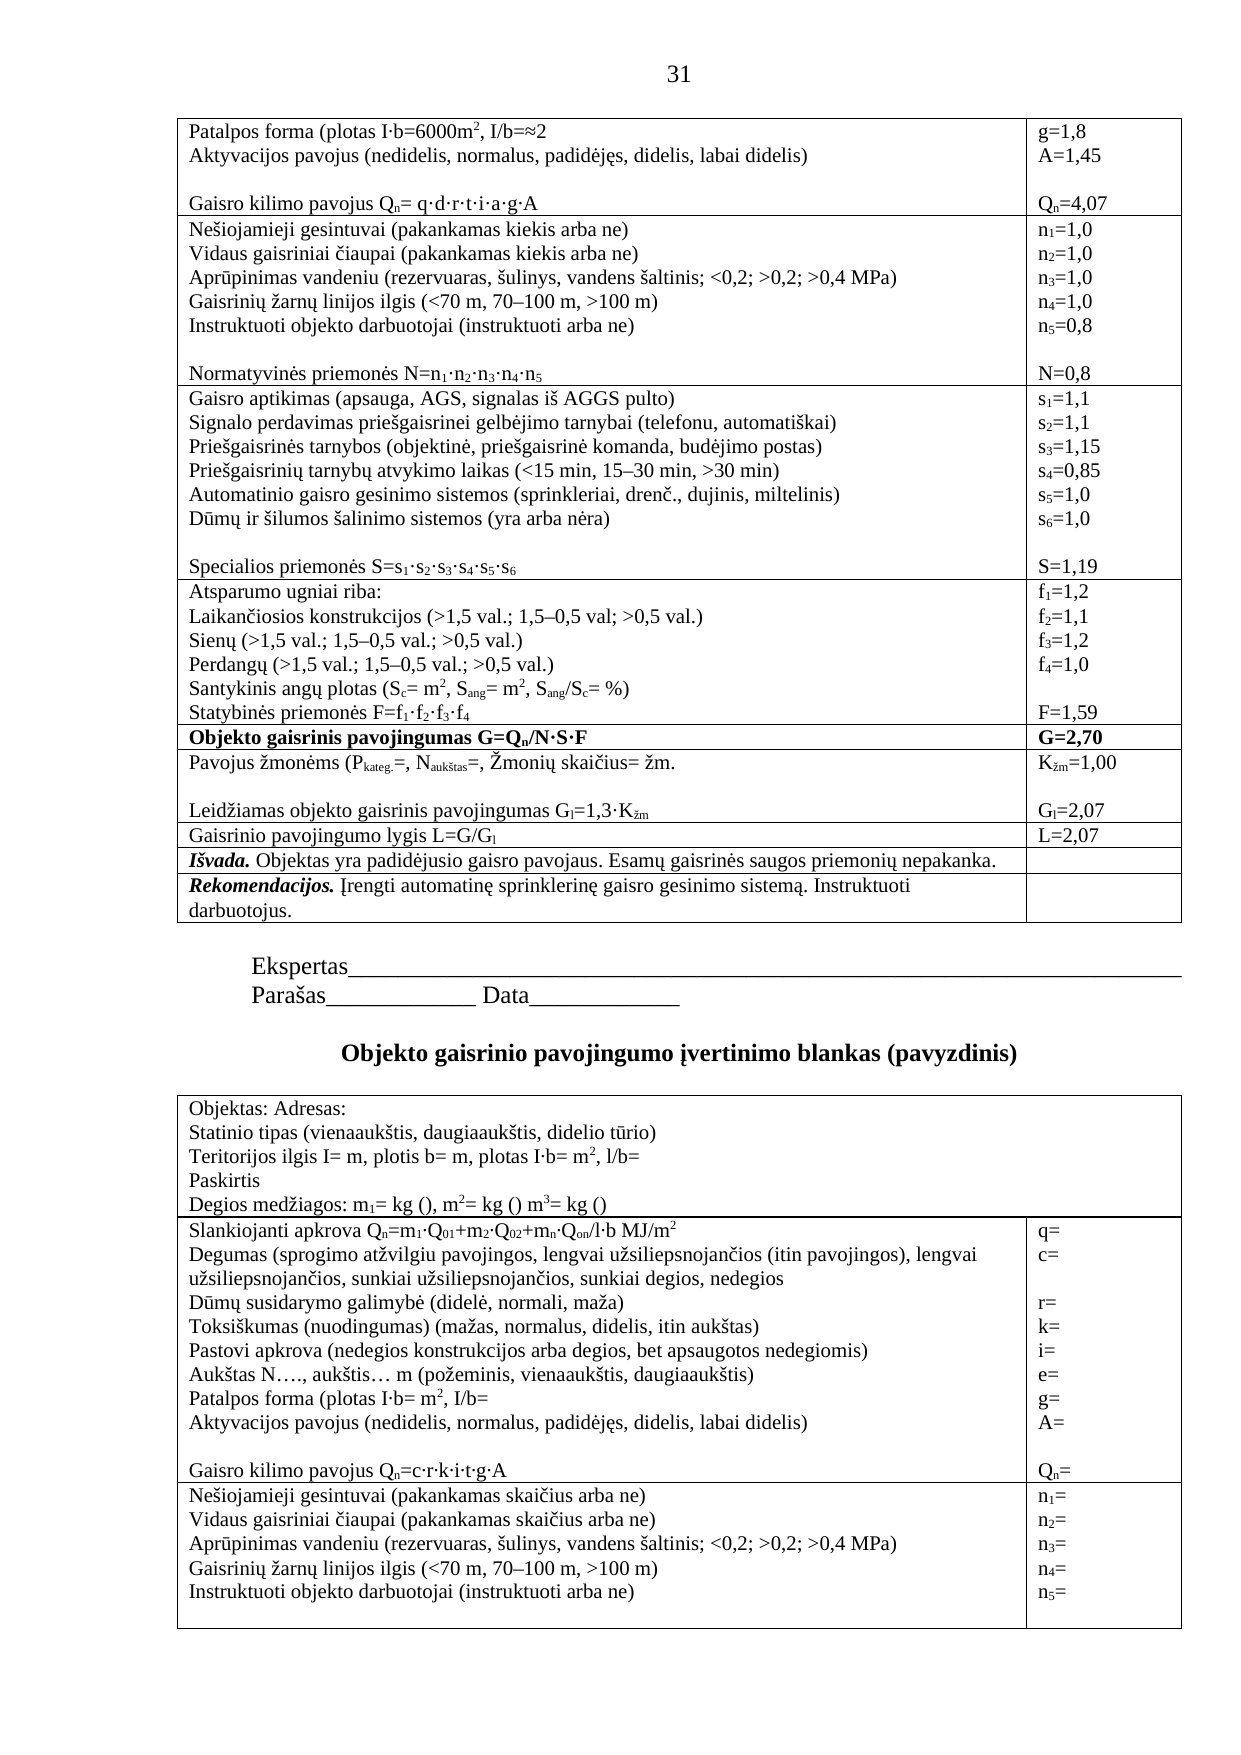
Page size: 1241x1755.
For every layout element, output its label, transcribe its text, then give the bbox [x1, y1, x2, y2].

text Objekto gaisrinio pavojingumo įvertinimo blankas (pavyzdinis) [177, 1038, 1181, 1066]
table_cell Gaisrinio pavojingumo lygis L=G/Gl [178, 823, 1026, 847]
table_cell [1027, 874, 1181, 922]
table_cell Išvada. Objektas yra padidėjusio gaisro pavojaus. Esamų gaisrinės saugos priemonių nepakanka. [178, 848, 1026, 872]
table_cell [1027, 848, 1181, 872]
table_cell Slankiojanti apkrova Qn=m1∙Q01+m2∙Q02+mn∙Qon/l∙b MJ/m2 Degumas (sprogimo atžvilgiu pavojingos, lengvai užsiliepsnojančios (itin pavojingos), lengvai užsiliepsnojančios, sunkiai užsiliepsnojančios, sunkiai degios, nedegios Dūmų susidarymo galimybė (didelė, normali, maža) Toksiškumas (nuodingumas) (mažas, normalus, didelis, itin aukštas) Pastovi apkrova (nedegios konstrukcijos arba degios, bet apsaugotos nedegiomis) Aukštas N…., aukštis… m (požeminis, vienaaukštis, daugiaaukštis) Patalpos forma (plotas I∙b= m2, I/b= Aktyvacijos pavojus (nedidelis, normalus, padidėjęs, didelis, labai didelis) Gaisro kilimo pavojus Qn=c∙r∙k∙i∙t∙g∙A [178, 1218, 1026, 1482]
table_cell Patalpos forma (plotas I∙b=6000m2, I/b=≈2 Aktyvacijos pavojus (nedidelis, normalus, padidėjęs, didelis, labai didelis) Gaisro kilimo pavojus Qn= q·d·r·t·i·a·g∙A [178, 119, 1026, 215]
table_cell Nešiojamieji gesintuvai (pakankamas skaičius arba ne) Vidaus gaisriniai čiaupai (pakankamas skaičius arba ne) Aprūpinimas vandeniu (rezervuaras, šulinys, vandens šaltinis; <0,2; >0,2; >0,4 MPa) Gaisrinių žarnų linijos ilgis (<70 m, 70–100 m, >100 m) Instruktuoti objekto darbuotojai (instruktuoti arba ne) [178, 1483, 1026, 1628]
table_cell Gaisro aptikimas (apsauga, AGS, signalas iš AGGS pulto) Signalo perdavimas priešgaisrinei gelbėjimo tarnybai (telefonu, automatiškai) Priešgaisrinės tarnybos (objektinė, priešgaisrinė komanda, budėjimo postas) Priešgaisrinių tarnybų atvykimo laikas (<15 min, 15–30 min, >30 min) Automatinio gaisro gesinimo sistemos (sprinkleriai, drenč., dujinis, miltelinis) Dūmų ir šilumos šalinimo sistemos (yra arba nėra) Specialios priemonės S=s1·s2·s3·s4·s5·s6 [178, 386, 1026, 578]
table_cell s1=1,1 s2=1,1 s3=1,15 s4=0,85 s5=1,0 s6=1,0 S=1,19 [1027, 386, 1181, 578]
table_cell Nešiojamieji gesintuvai (pakankamas kiekis arba ne) Vidaus gaisriniai čiaupai (pakankamas kiekis arba ne) Aprūpinimas vandeniu (rezervuaras, šulinys, vandens šaltinis; <0,2; >0,2; >0,4 MPa) Gaisrinių žarnų linijos ilgis (<70 m, 70–100 m, >100 m) Instruktuoti objekto darbuotojai (instruktuoti arba ne) Normatyvinės priemonės N=n1·n2·n3·n4·n5 [178, 216, 1026, 385]
table_header Objektas: Adresas: Statinio tipas (vienaaukštis, daugiaaukštis, didelio tūrio) Teritorijos ilgis I= m, plotis b= m, plotas I∙b= m2, l/b= Paskirtis Degios medžiagos: m1= kg (), m2= kg () m3= kg () [178, 1096, 1181, 1216]
table_cell Objekto gaisrinis pavojingumas G=Qn/N·S·F [178, 725, 1026, 749]
table_cell n1= n2= n3= n4= n5= [1027, 1483, 1181, 1628]
text Parašas____________ Data____________ [177, 980, 1181, 1009]
table_cell q= c= r= k= i= e= g= A= Qn= [1027, 1218, 1181, 1482]
table_cell n1=1,0 n2=1,0 n3=1,0 n4=1,0 n5=0,8 N=0,8 [1027, 216, 1181, 385]
table_cell Rekomendacijos. Įrengti automatinę sprinklerinę gaisro gesinimo sistemą. Instruktuoti darbuotojus. [178, 874, 1026, 922]
table_cell g=1,8 A=1,45 Qn=4,07 [1027, 119, 1181, 215]
table_cell f1=1,2 f2=1,1 f3=1,2 f4=1,0 F=1,59 [1027, 580, 1181, 724]
table_cell Atsparumo ugniai riba: Laikančiosios konstrukcijos (>1,5 val.; 1,5–0,5 val; >0,5 val.) Sienų (>1,5 val.; 1,5–0,5 val.; >0,5 val.) Perdangų (>1,5 val.; 1,5–0,5 val.; >0,5 val.) Santykinis angų plotas (Sc= m2, Sang= m2, Sang/Sc= %) Statybinės priemonės F=f1·f2·f3·f4 [178, 580, 1026, 724]
table_cell L=2,07 [1027, 823, 1181, 847]
table_cell Pavojus žmonėms (Pkateg.=, Naukštas=, Žmonių skaičius= žm. Leidžiamas objekto gaisrinis pavojingumas Gl=1,3·Kžm [178, 750, 1026, 822]
text Ekspertas [177, 951, 1181, 980]
table_cell Kžm=1,00 Gl=2,07 [1027, 750, 1181, 822]
table_cell G=2,70 [1027, 725, 1181, 749]
